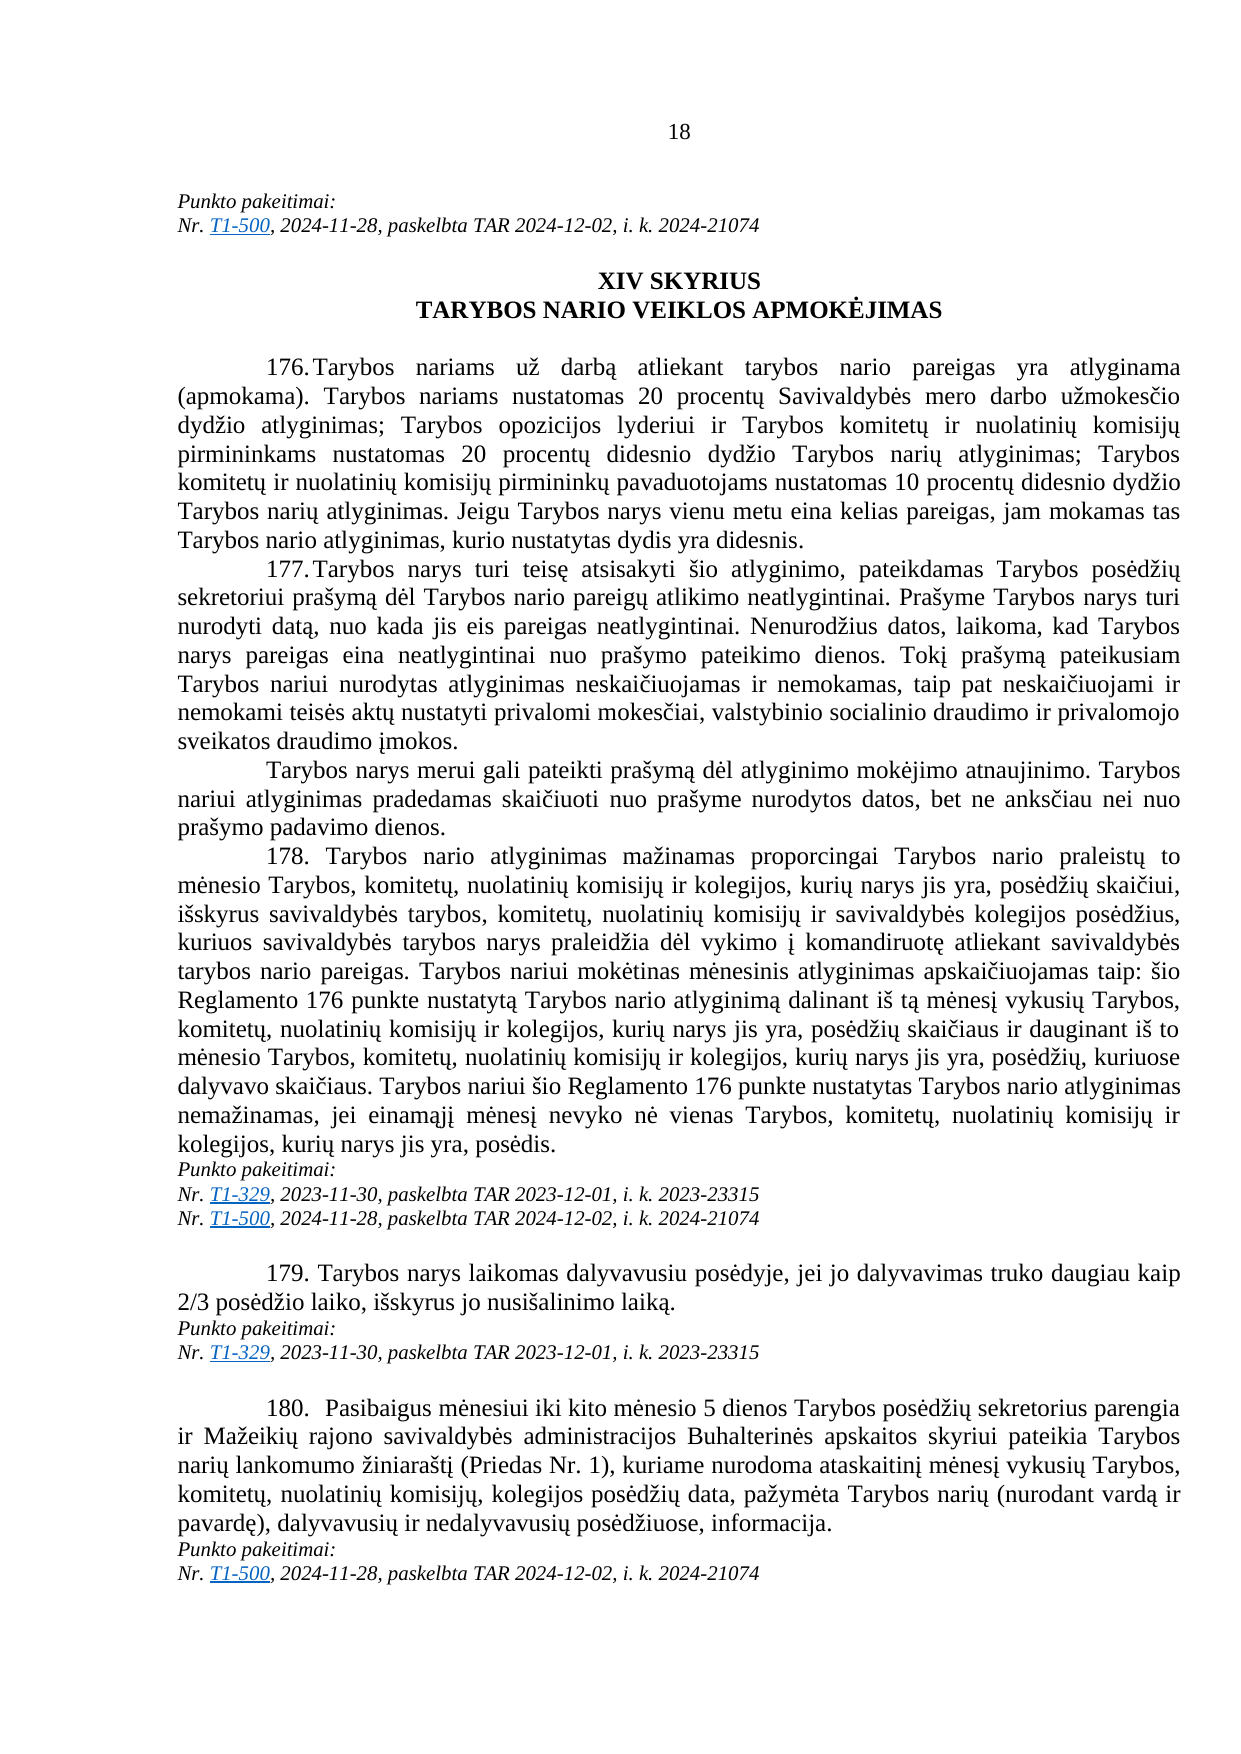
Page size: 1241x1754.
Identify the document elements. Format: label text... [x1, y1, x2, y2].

text Nr. T1-329, 2023-11-30, paskelbta TAR 2023-12-01, i. k. 2023-23315 [177, 1181, 1181, 1206]
text Nr. T1-329, 2023-11-30, paskelbta TAR 2023-12-01, i. k. 2023-23315 [177, 1340, 1181, 1364]
text Nr. T1-500, 2024-11-28, paskelbta TAR 2024-12-02, i. k. 2024-21074 [177, 213, 1181, 237]
text Nr. T1-500, 2024-11-28, paskelbta TAR 2024-12-02, i. k. 2024-21074 [177, 1206, 1181, 1229]
text Punkto pakeitimai: [177, 1157, 1181, 1181]
text 178. Tarybos nario atlyginimas mažinamas proporcingai Tarybos nario praleistų to mėnesio Tarybos, komitetų, nuolatinių komisijų ir kolegijos, kurių narys jis yra, posėdžių skaičiui, išskyrus savivaldybės tarybos, komitetų, nuolatinių komisijų ir savivaldybės kolegijos posėdžius, kuriuos savivaldybės tarybos narys praleidžia dėl vykimo į komandiruotę atliekant savivaldybės tarybos nario pareigas. Tarybos nariui mokėtinas mėnesinis atlyginimas apskaičiuojamas taip: šio Reglamento 176 punkte nustatytą Tarybos nario atlyginimą dalinant iš tą mėnesį vykusių Tarybos, komitetų, nuolatinių komisijų ir kolegijos, kurių narys jis yra, posėdžių skaičiaus ir dauginant iš to mėnesio Tarybos, komitetų, nuolatinių komisijų ir kolegijos, kurių narys jis yra, posėdžių, kuriuose dalyvavo skaičiaus. Tarybos nariui šio Reglamento 176 punkte nustatytas Tarybos nario atlyginimas nemažinamas, jei einamąjį mėnesį nevyko nė vienas Tarybos, komitetų, nuolatinių komisijų ir kolegijos, kurių narys jis yra, posėdis. [177, 841, 1181, 1157]
text TARYBOS NARIO VEIKLOS APMOKĖJIMAS [177, 295, 1181, 324]
text Tarybos narys merui gali pateikti prašymą dėl atlyginimo mokėjimo atnaujinimo. Tarybos nariui atlyginimas pradedamas skaičiuoti nuo prašyme nurodytos datos, bet ne anksčiau nei nuo prašymo padavimo dienos. [177, 755, 1181, 841]
text XIV SKYRIUS [177, 266, 1181, 295]
text Punkto pakeitimai: [177, 1316, 1181, 1340]
text 179. Tarybos narys laikomas dalyvavusiu posėdyje, jei jo dalyvavimas truko daugiau kaip 2/3 posėdžio laiko, išskyrus jo nusišalinimo laiką. [177, 1258, 1181, 1316]
text 177. Tarybos narys turi teisę atsisakyti šio atlyginimo, pateikdamas Tarybos posėdžių sekretoriui prašymą dėl Tarybos nario pareigų atlikimo neatlygintinai. Prašyme Tarybos narys turi nurodyti datą, nuo kada jis eis pareigas neatlygintinai. Nenurodžius datos, laikoma, kad Tarybos narys pareigas eina neatlygintinai nuo prašymo pateikimo dienos. Tokį prašymą pateikusiam Tarybos nariui nurodytas atlyginimas neskaičiuojamas ir nemokamas, taip pat neskaičiuojami ir nemokami teisės aktų nustatyti privalomi mokesčiai, valstybinio socialinio draudimo ir privalomojo sveikatos draudimo įmokos. [177, 554, 1181, 755]
text 176. Tarybos nariams už darbą atliekant tarybos nario pareigas yra atlyginama (apmokama). Tarybos nariams nustatomas 20 procentų Savivaldybės mero darbo užmokesčio dydžio atlyginimas; Tarybos opozicijos lyderiui ir Tarybos komitetų ir nuolatinių komisijų pirmininkams nustatomas 20 procentų didesnio dydžio Tarybos narių atlyginimas; Tarybos komitetų ir nuolatinių komisijų pirmininkų pavaduotojams nustatomas 10 procentų didesnio dydžio Tarybos narių atlyginimas. Jeigu Tarybos narys vienu metu eina kelias pareigas, jam mokamas tas Tarybos nario atlyginimas, kurio nustatytas dydis yra didesnis. [177, 352, 1181, 554]
text Punkto pakeitimai: [177, 1536, 1181, 1561]
text Punkto pakeitimai: [177, 189, 1181, 213]
text 180. Pasibaigus mėnesiui iki kito mėnesio 5 dienos Tarybos posėdžių sekretorius parengia ir Mažeikių rajono savivaldybės administracijos Buhalterinės apskaitos skyriui pateikia Tarybos narių lankomumo žiniaraštį (Priedas Nr. 1), kuriame nurodoma ataskaitinį mėnesį vykusių Tarybos, komitetų, nuolatinių komisijų, kolegijos posėdžių data, pažymėta Tarybos narių (nurodant vardą ir pavardę), dalyvavusių ir nedalyvavusių posėdžiuose, informacija. [177, 1393, 1181, 1536]
text Nr. T1-500, 2024-11-28, paskelbta TAR 2024-12-02, i. k. 2024-21074 [177, 1561, 1181, 1584]
